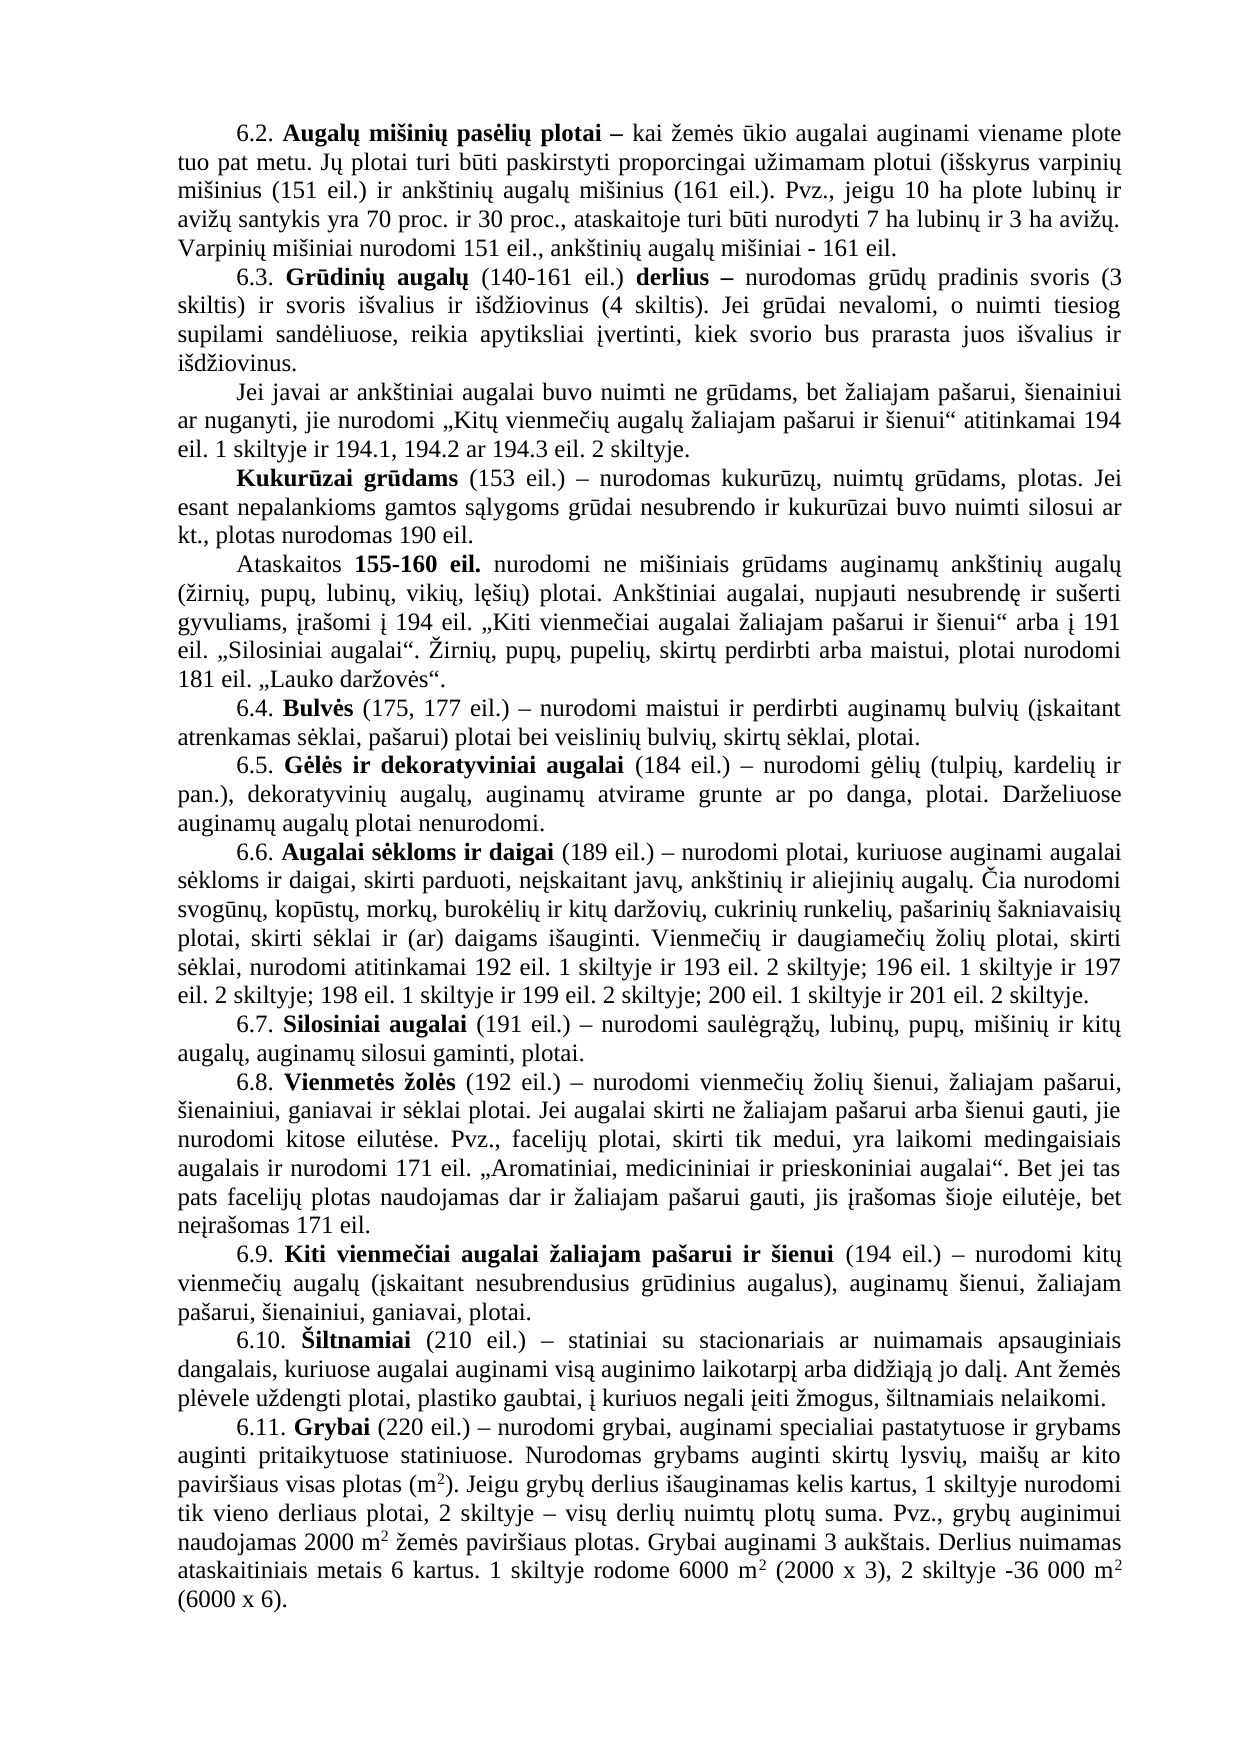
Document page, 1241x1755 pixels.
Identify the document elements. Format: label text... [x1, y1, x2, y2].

text 6.10. Šiltnamiai (210 eil.) – statiniai su stacionariais ar nuimamais apsauginiais dangalais, kuriuose augalai auginami visą auginimo laikotarpį arba didžiąją jo dalį. Ant žemės plėvele uždengti plotai, plastiko gaubtai, į kuriuos negali įeiti žmogus, šiltnamiais nelaikomi. [177, 1326, 1122, 1412]
text 6.4. Bulvės (175, 177 eil.) – nurodomi maistui ir perdirbti auginamų bulvių (įskaitant atrenkamas sėklai, pašarui) plotai bei veislinių bulvių, skirtų sėklai, plotai. [177, 693, 1122, 751]
text 6.9. Kiti vienmečiai augalai žaliajam pašarui ir šienui (194 eil.) – nurodomi kitų vienmečių augalų (įskaitant nesubrendusius grūdinius augalus), auginamų šienui, žaliajam pašarui, šienainiui, ganiavai, plotai. [177, 1239, 1122, 1326]
text 6.6. Augalai sėkloms ir daigai (189 eil.) – nurodomi plotai, kuriuose auginami augalai sėkloms ir daigai, skirti parduoti, neįskaitant javų, ankštinių ir aliejinių augalų. Čia nurodomi svogūnų, kopūstų, morkų, burokėlių ir kitų daržovių, cukrinių runkelių, pašarinių šakniavaisių plotai, skirti sėklai ir (ar) daigams išauginti. Vienmečių ir daugiamečių žolių plotai, skirti sėklai, nurodomi atitinkamai 192 eil. 1 skiltyje ir 193 eil. 2 skiltyje; 196 eil. 1 skiltyje ir 197 eil. 2 skiltyje; 198 eil. 1 skiltyje ir 199 eil. 2 skiltyje; 200 eil. 1 skiltyje ir 201 eil. 2 skiltyje. [177, 837, 1122, 1009]
text 6.5. Gėlės ir dekoratyviniai augalai (184 eil.) – nurodomi gėlių (tulpių, kardelių ir pan.), dekoratyvinių augalų, auginamų atvirame grunte ar po danga, plotai. Darželiuose auginamų augalų plotai nenurodomi. [177, 751, 1122, 837]
text 6.3. Grūdinių augalų (140-161 eil.) derlius – nurodomas grūdų pradinis svoris (3 skiltis) ir svoris išvalius ir išdžiovinus (4 skiltis). Jei grūdai nevalomi, o nuimti tiesiog supilami sandėliuose, reikia apytiksliai įvertinti, kiek svorio bus prarasta juos išvalius ir išdžiovinus. [177, 262, 1122, 377]
text 6.11. Grybai (220 eil.) – nurodomi grybai, auginami specialiai pastatytuose ir grybams auginti pritaikytuose statiniuose. Nurodomas grybams auginti skirtų lysvių, maišų ar kito paviršiaus visas plotas (m2). Jeigu grybų derlius išauginamas kelis kartus, 1 skiltyje nurodomi tik vieno derliaus plotai, 2 skiltyje – visų derlių nuimtų plotų suma. Pvz., grybų auginimui naudojamas 2000 m2 žemės paviršiaus plotas. Grybai auginami 3 aukštais. Derlius nuimamas ataskaitiniais metais 6 kartus. 1 skiltyje rodome 6000 m2 (2000 x 3), 2 skiltyje -36 000 m2 (6000 x 6). [177, 1412, 1122, 1613]
text Ataskaitos 155-160 eil. nurodomi ne mišiniais grūdams auginamų ankštinių augalų (žirnių, pupų, lubinų, vikių, lęšių) plotai. Ankštiniai augalai, nupjauti nesubrendę ir sušerti gyvuliams, įrašomi į 194 eil. „Kiti vienmečiai augalai žaliajam pašarui ir šienui“ arba į 191 eil. „Silosiniai augalai“. Žirnių, pupų, pupelių, skirtų perdirbti arba maistui, plotai nurodomi 181 eil. „Lauko daržovės“. [177, 549, 1122, 693]
text 6.2. Augalų mišinių pasėlių plotai – kai žemės ūkio augalai auginami viename plote tuo pat metu. Jų plotai turi būti paskirstyti proporcingai užimamam plotui (išskyrus varpinių mišinius (151 eil.) ir ankštinių augalų mišinius (161 eil.). Pvz., jeigu 10 ha plote lubinų ir avižų santykis yra 70 proc. ir 30 proc., ataskaitoje turi būti nurodyti 7 ha lubinų ir 3 ha avižų. Varpinių mišiniai nurodomi 151 eil., ankštinių augalų mišiniai - 161 eil. [177, 118, 1122, 262]
text 6.8. Vienmetės žolės (192 eil.) – nurodomi vienmečių žolių šienui, žaliajam pašarui, šienainiui, ganiavai ir sėklai plotai. Jei augalai skirti ne žaliajam pašarui arba šienui gauti, jie nurodomi kitose eilutėse. Pvz., facelijų plotai, skirti tik medui, yra laikomi medingaisiais augalais ir nurodomi 171 eil. „Aromatiniai, medicininiai ir prieskoniniai augalai“. Bet jei tas pats facelijų plotas naudojamas dar ir žaliajam pašarui gauti, jis įrašomas šioje eilutėje, bet neįrašomas 171 eil. [177, 1067, 1122, 1239]
text Jei javai ar ankštiniai augalai buvo nuimti ne grūdams, bet žaliajam pašarui, šienainiui ar nuganyti, jie nurodomi „Kitų vienmečių augalų žaliajam pašarui ir šienui“ atitinkamai 194 eil. 1 skiltyje ir 194.1, 194.2 ar 194.3 eil. 2 skiltyje. [177, 377, 1122, 463]
text Kukurūzai grūdams (153 eil.) – nurodomas kukurūzų, nuimtų grūdams, plotas. Jei esant nepalankioms gamtos sąlygoms grūdai nesubrendo ir kukurūzai buvo nuimti silosui ar kt., plotas nurodomas 190 eil. [177, 463, 1122, 549]
text 6.7. Silosiniai augalai (191 eil.) – nurodomi saulėgrąžų, lubinų, pupų, mišinių ir kitų augalų, auginamų silosui gaminti, plotai. [177, 1009, 1122, 1067]
